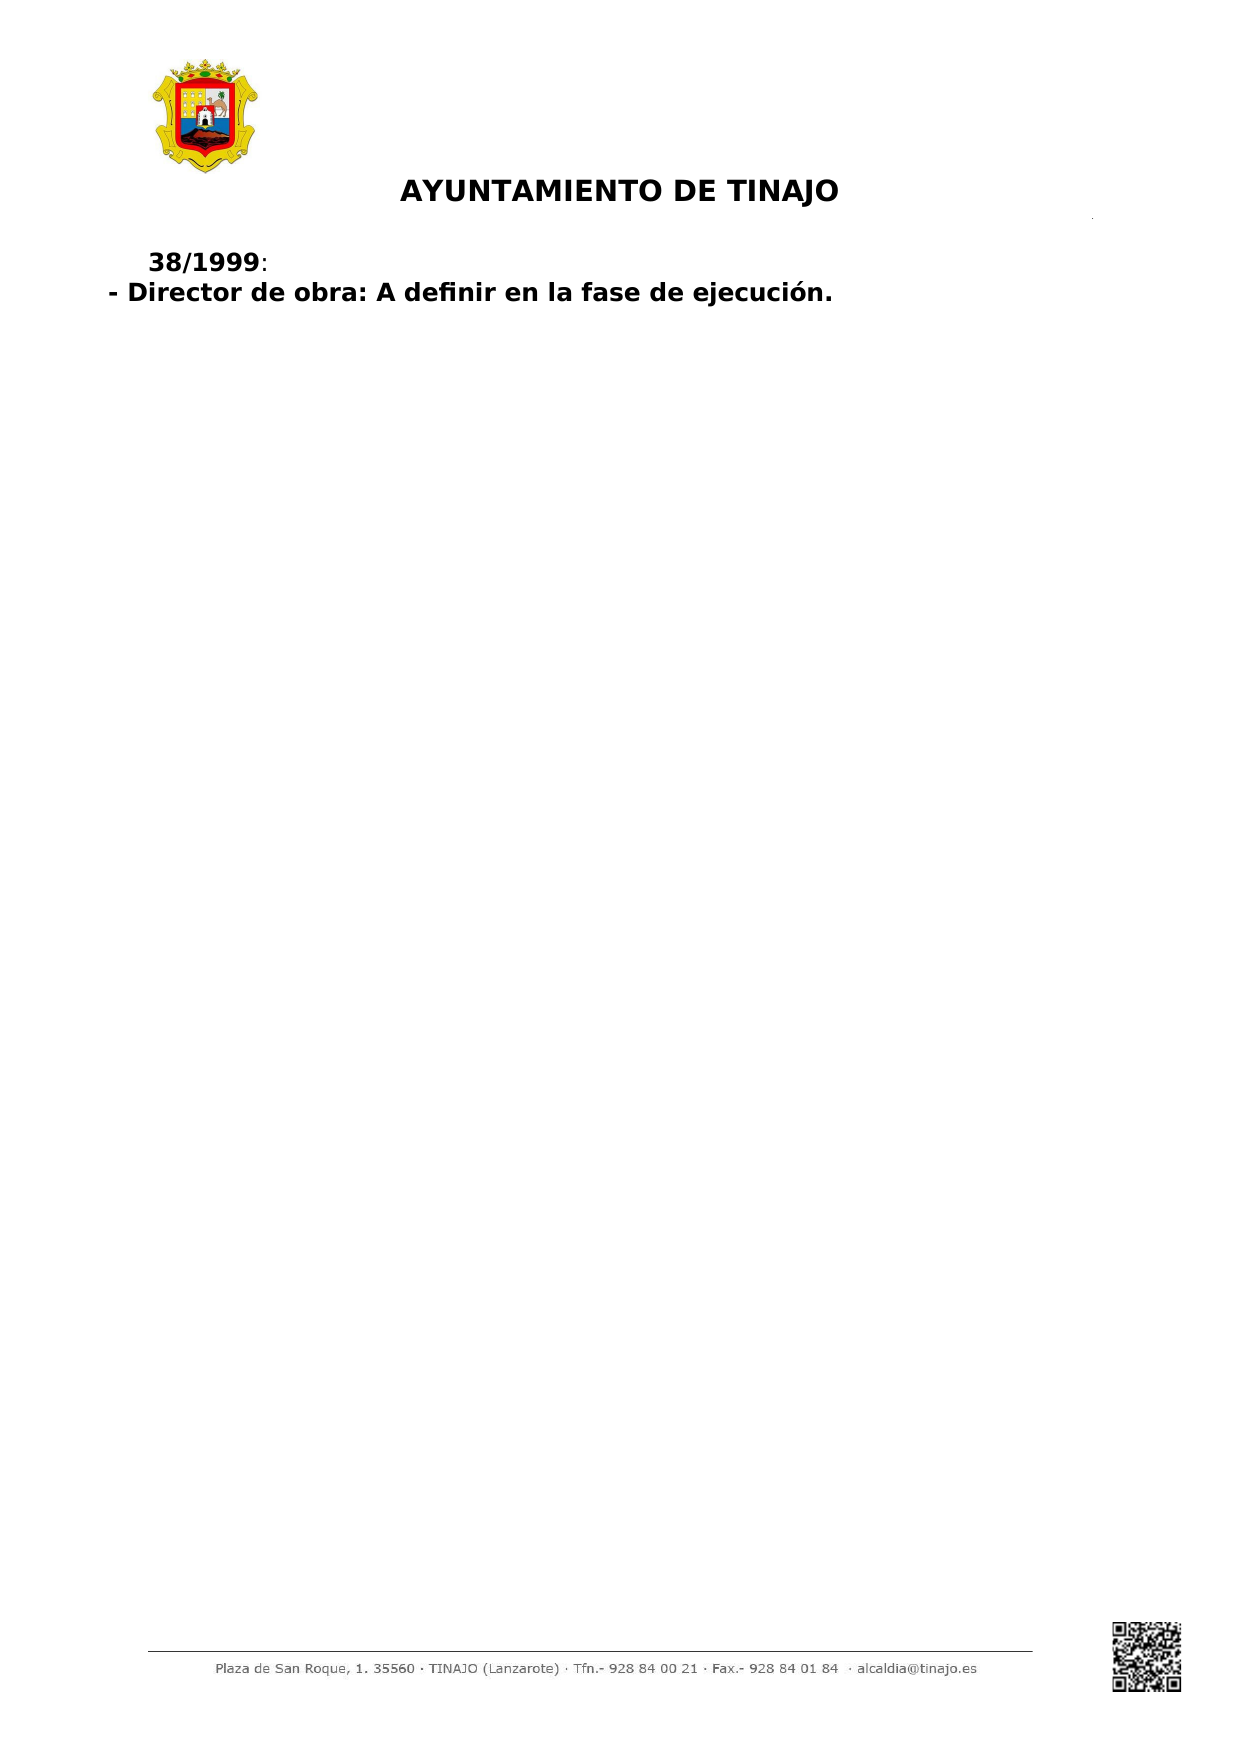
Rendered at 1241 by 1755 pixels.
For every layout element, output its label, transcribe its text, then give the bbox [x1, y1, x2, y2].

list Director de obra: A definir en la fase de ejecución. [108, 278, 1170, 307]
text 38/1999: [148, 248, 1092, 277]
